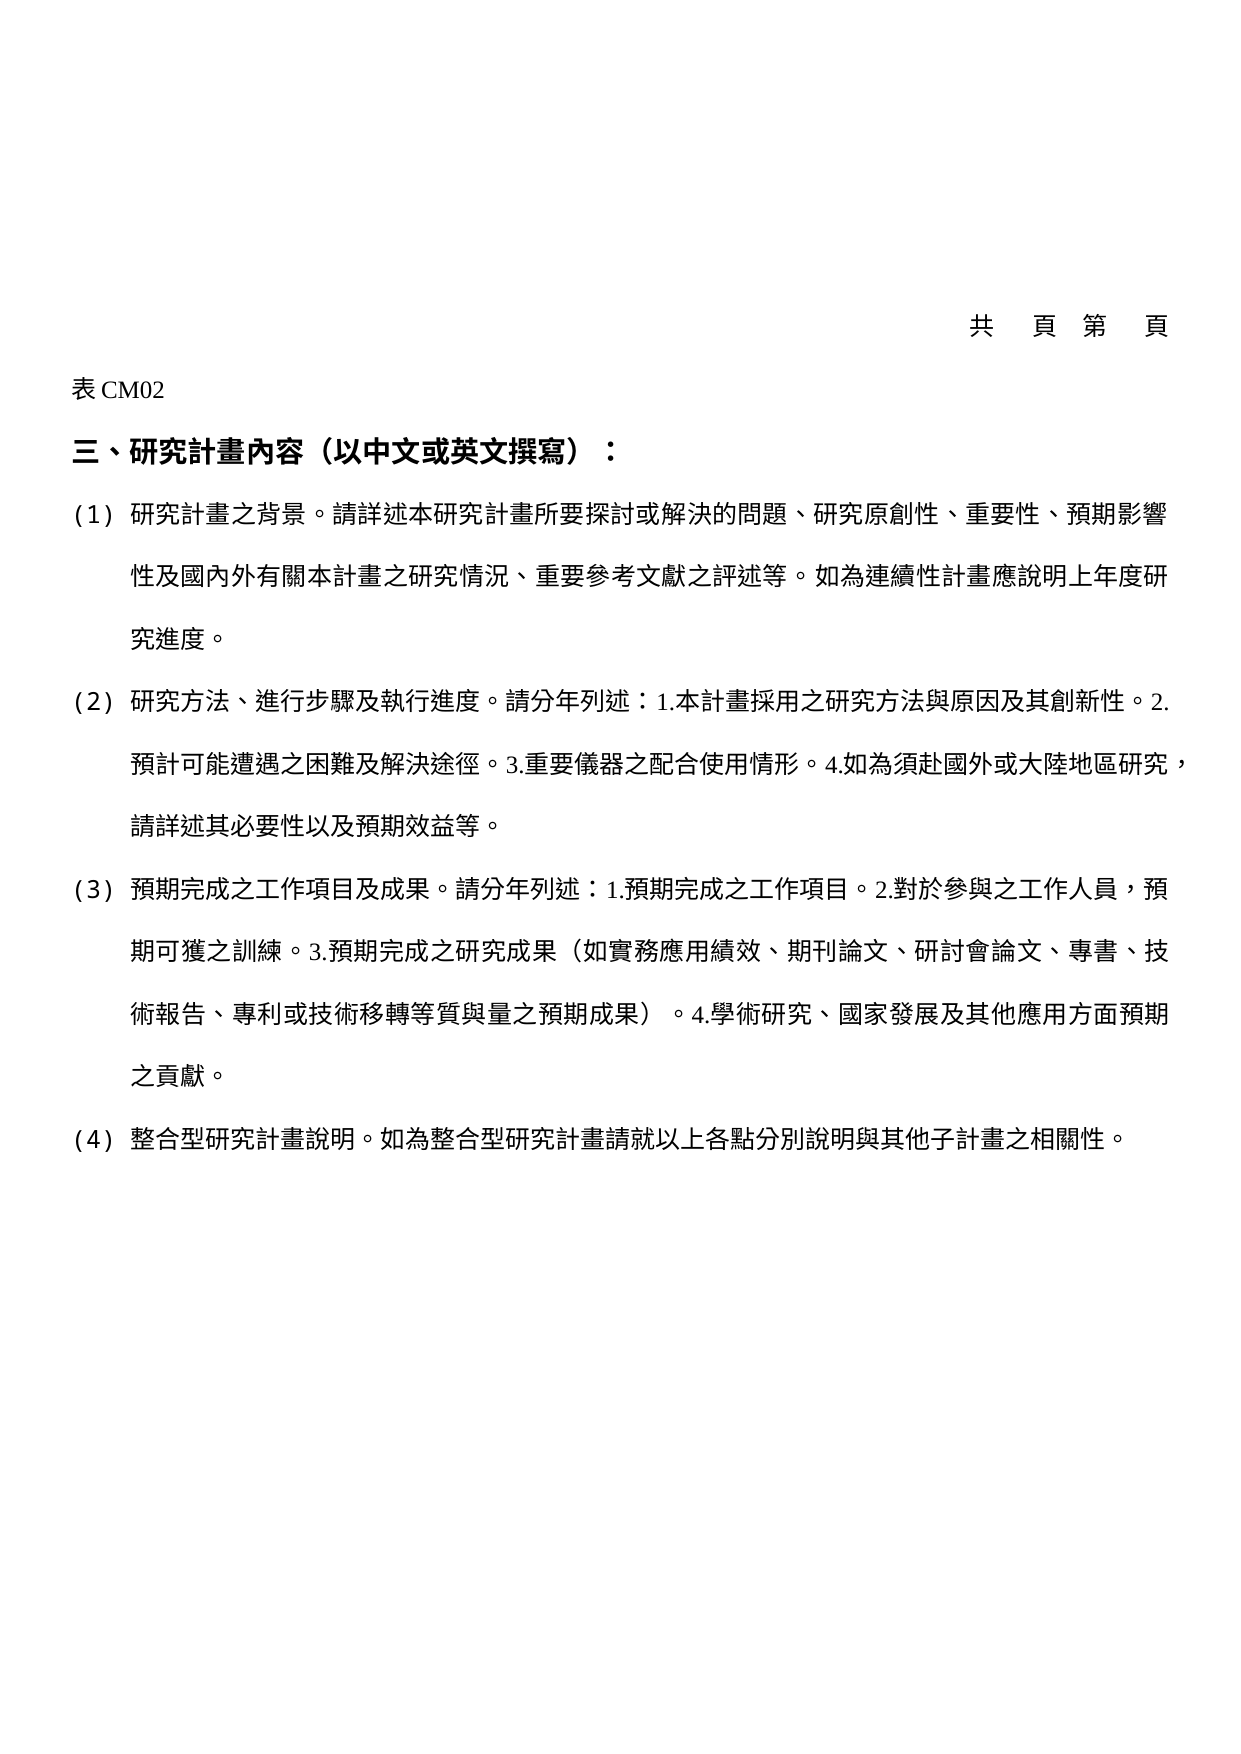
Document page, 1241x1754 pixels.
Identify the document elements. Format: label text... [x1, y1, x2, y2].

list 研究方法、進行步驟及執行進度。請分年列述：1.本計畫採用之研究方法與原因及其創新性。2.預計可能遭遇之困難及解決途徑。3.重要儀器之配合使用情形。4.如為須赴國外或大陸地區研究，請詳述其必要性以及預期效益等。 [71, 658, 1169, 846]
list 預期完成之工作項目及成果。請分年列述：1.預期完成之工作項目。2.對於參與之工作人員，預期可獲之訓練。3.預期完成之研究成果（如實務應用績效、期刊論文、研討會論文、專書、技術報告、專利或技術移轉等質與量之預期成果）。4.學術研究、國家發展及其他應用方面預期之貢獻。 [71, 846, 1169, 1096]
text 共 頁 第 頁 [71, 283, 1169, 346]
text 三、研究計畫內容（以中文或英文撰寫）： [71, 408, 1169, 471]
text 表CM02 [71, 346, 1169, 408]
list 研究計畫之背景。請詳述本研究計畫所要探討或解決的問題、研究原創性、重要性、預期影響性及國內外有關本計畫之研究情況、重要參考文獻之評述等。如為連續性計畫應說明上年度研究進度。 [71, 471, 1169, 658]
list 整合型研究計畫說明。如為整合型研究計畫請就以上各點分別說明與其他子計畫之相關性。 [71, 1096, 1169, 1158]
